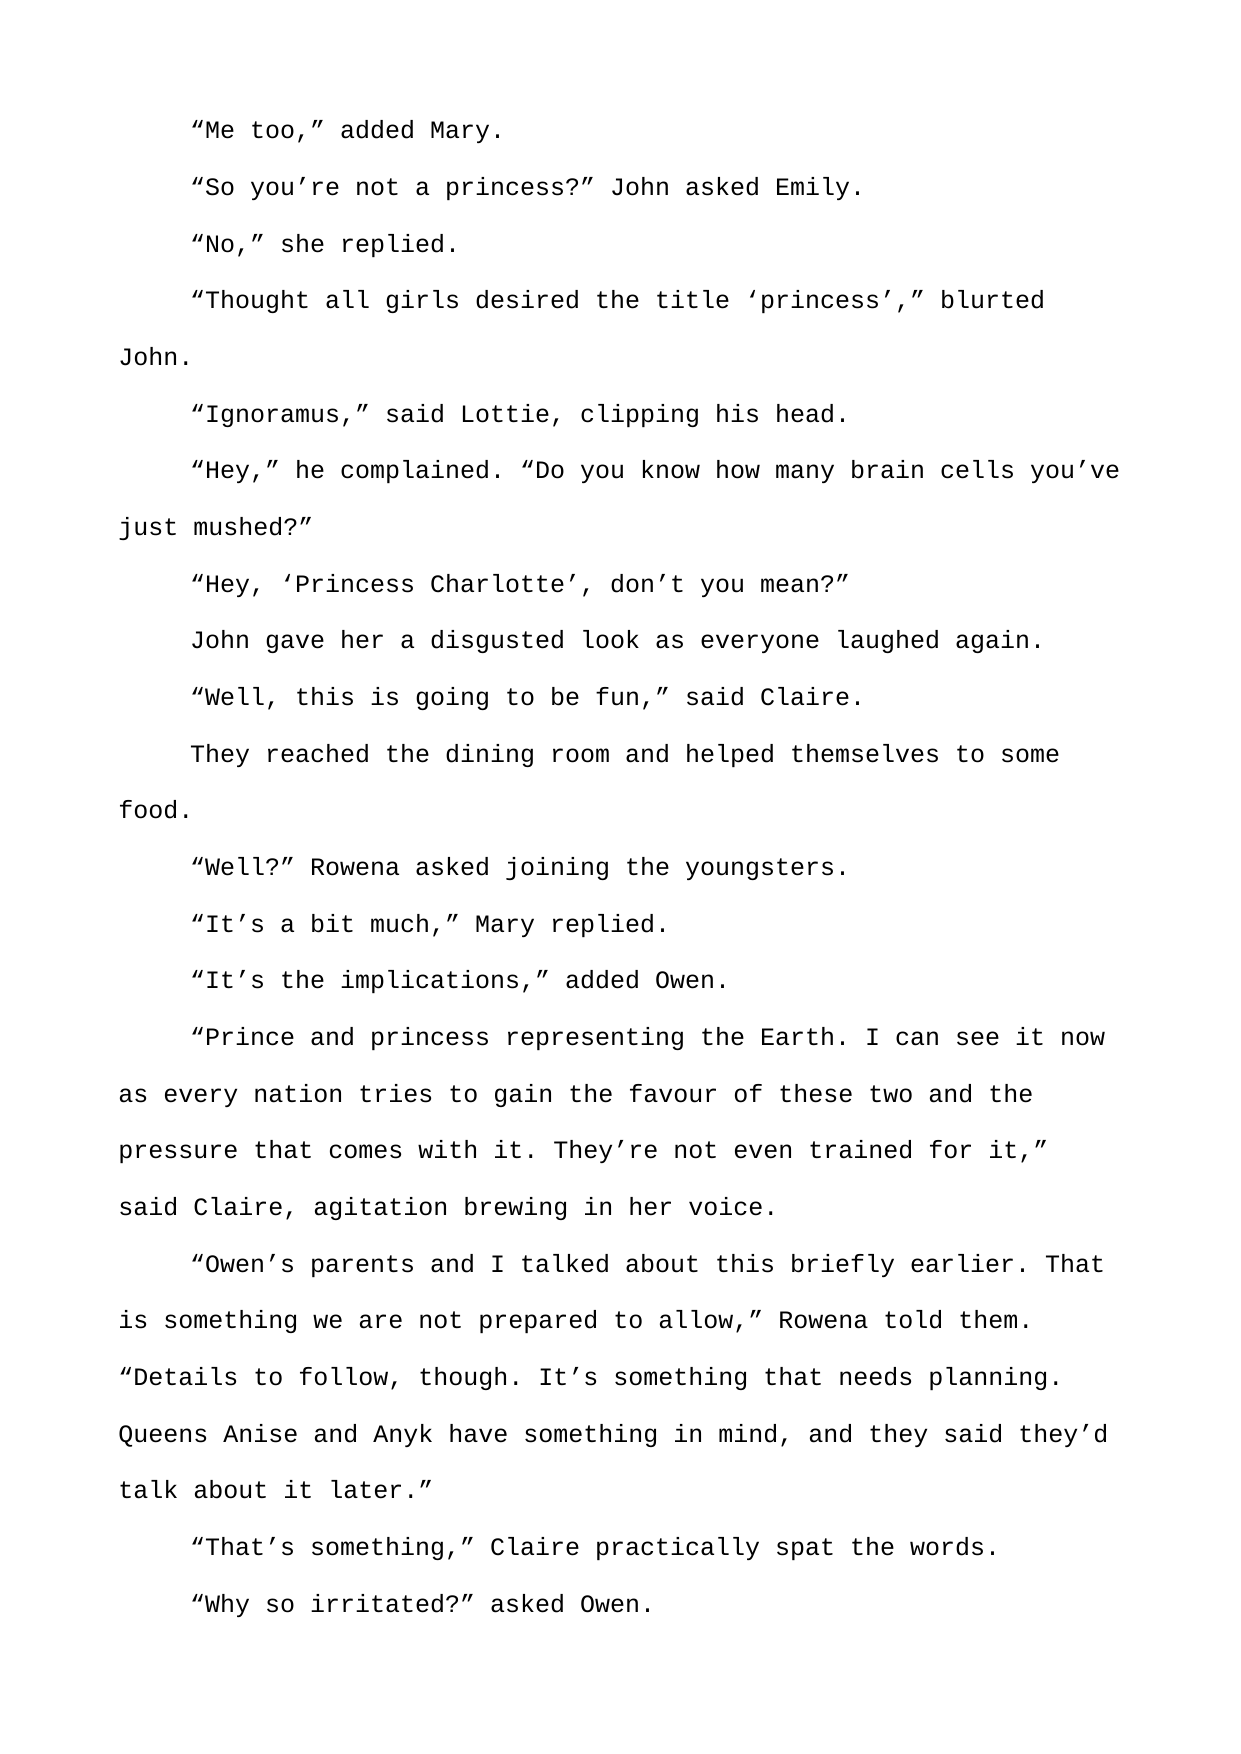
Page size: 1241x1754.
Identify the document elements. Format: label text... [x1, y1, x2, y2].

text “So you’re not a princess?” John asked Emily. [118, 175, 1122, 203]
text “Hey,” he complained. “Do you know how many brain cells you’ve just mushed?” [118, 458, 1122, 543]
text “That’s something,” Claire practically spat the words. [118, 1535, 1122, 1563]
text “Me too,” added Mary. [118, 118, 1122, 146]
text “Well, this is going to be fun,” said Claire. [118, 685, 1122, 713]
text “Ignoramus,” said Lottie, clipping his head. [118, 401, 1122, 430]
text John gave her a disgusted look as everyone laughed again. [118, 628, 1122, 656]
text “Well?” Rowena asked joining the youngsters. [118, 855, 1122, 883]
text “It’s a bit much,” Mary replied. [118, 911, 1122, 940]
text “No,” she replied. [118, 231, 1122, 260]
text “Prince and princess representing the Earth. I can see it now as every nation tries to gain the favour of these two and the pressure that comes with it. They’re not even trained for it,” said Claire, agitation brewing in her voice. [118, 1025, 1122, 1223]
text “It’s the implications,” added Owen. [118, 968, 1122, 996]
text They reached the dining room and helped themselves to some food. [118, 741, 1122, 826]
text “Owen’s parents and I talked about this briefly earlier. That is something we are not prepared to allow,” Rowena told them. “Details to follow, though. It’s something that needs planning. Queens Anise and Anyk have something in mind, and they said they’d talk about it later.” [118, 1251, 1122, 1506]
text “Thought all girls desired the title ‘princess’,” blurted John. [118, 288, 1122, 373]
text “Why so irritated?” asked Owen. [118, 1591, 1122, 1620]
text “Hey, ‘Princess Charlotte’, don’t you mean?” [118, 571, 1122, 600]
